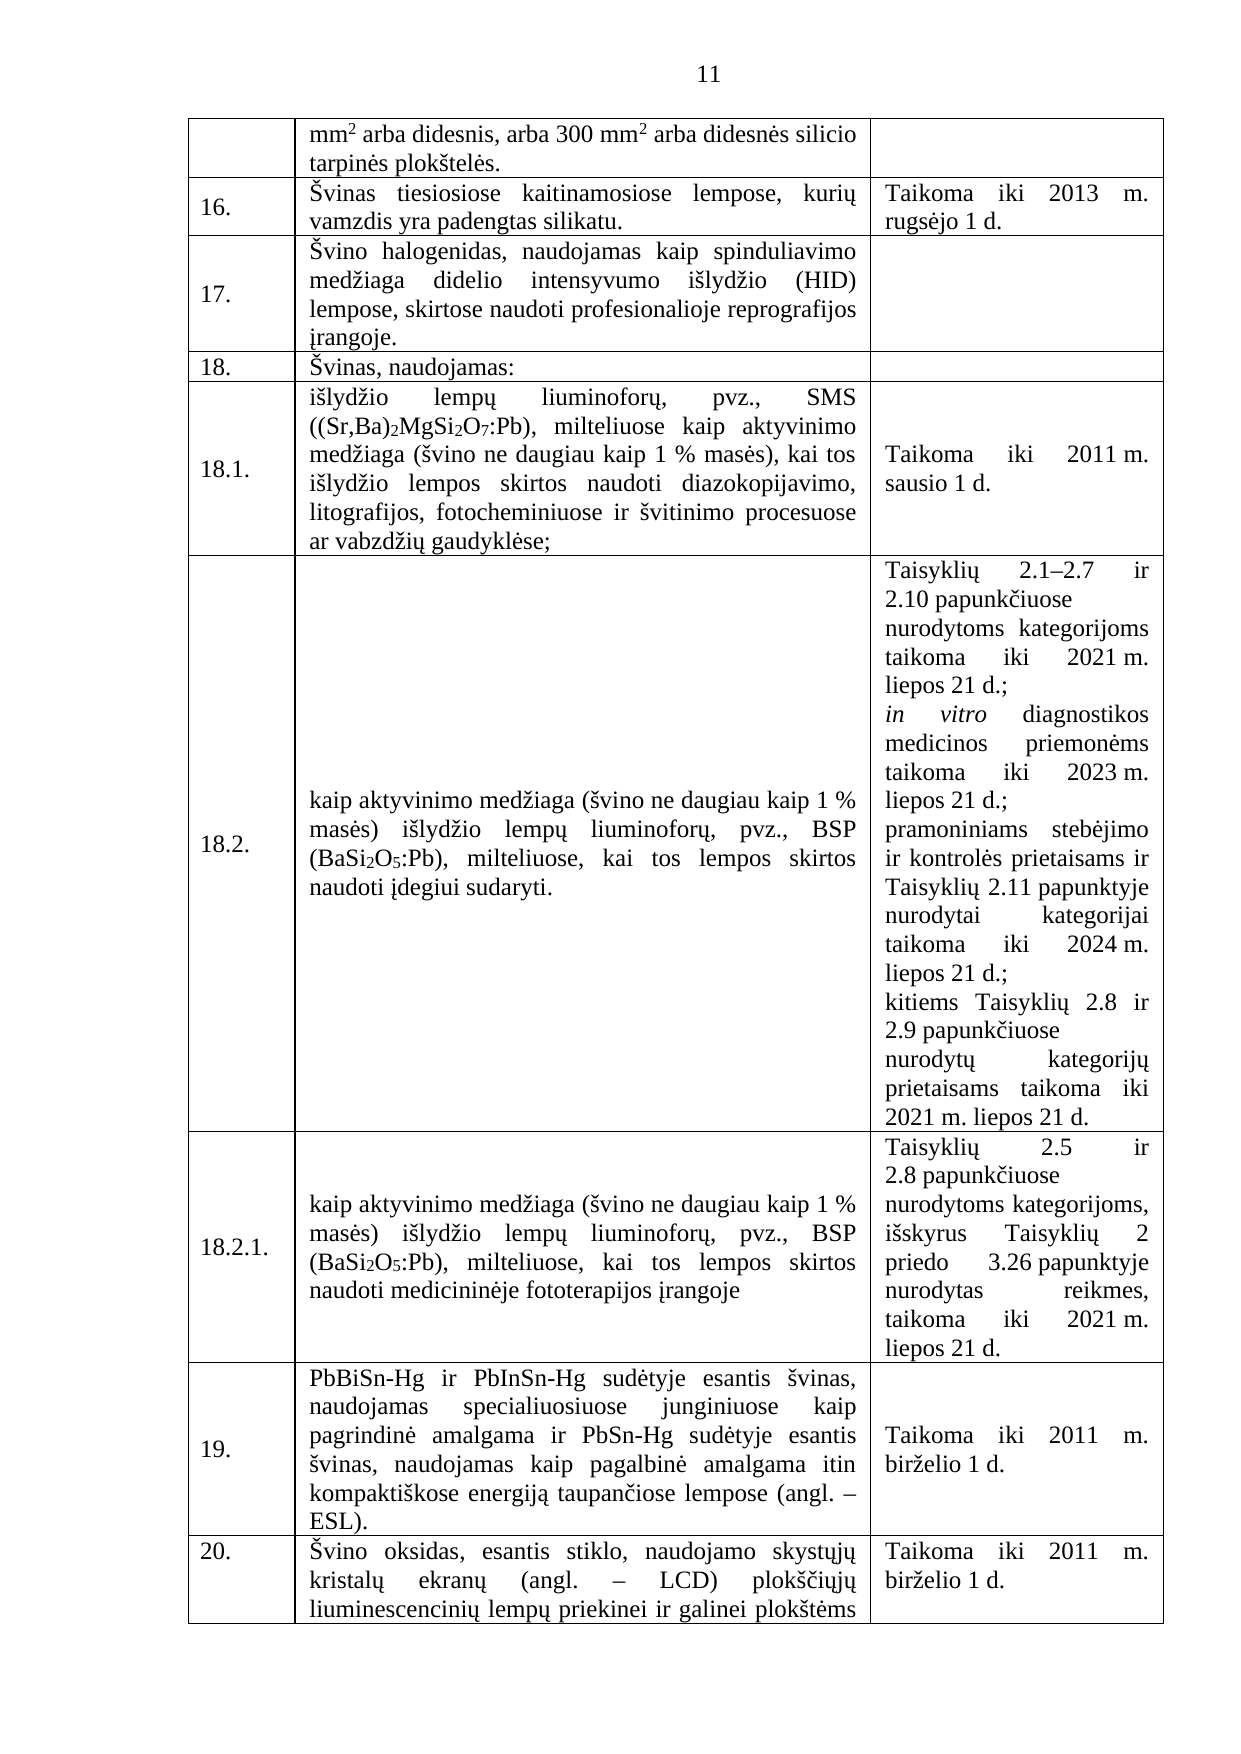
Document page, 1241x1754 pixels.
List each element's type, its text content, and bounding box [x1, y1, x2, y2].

table_cell [871, 119, 1163, 177]
table_cell Taisyklių 2.5 ir 2.8 papunkčiuose nurodytoms kategorijoms, išskyrus Taisyklių 2 priedo 3.26 papunktyje nurodytas reikmes, taikoma iki 2021 m. liepos 21 d. [871, 1132, 1163, 1362]
table_cell 18.1. [189, 382, 294, 554]
table_cell Taikoma iki 2011 m. birželio 1 d. [871, 1536, 1163, 1622]
table_cell 20. [189, 1536, 294, 1622]
table_cell Taikoma iki 2011 m. birželio 1 d. [871, 1363, 1163, 1535]
table_cell [871, 352, 1163, 381]
table_cell [871, 236, 1163, 351]
table_cell 16. [189, 178, 294, 235]
table_cell Švino halogenidas, naudojamas kaip spinduliavimo medžiaga didelio intensyvumo išlydžio (HID) lempose, skirtose naudoti profesionalioje reprografijos įrangoje. [296, 236, 870, 351]
table_cell 19. [189, 1363, 294, 1535]
table_cell Švino oksidas, esantis stiklo, naudojamo skystųjų kristalų ekranų (angl. – LCD) plokščiųjų liuminescencinių lempų priekinei ir galinei plokštėms [296, 1536, 870, 1622]
table_cell 18. [189, 352, 294, 381]
table_cell mm2 arba didesnis, arba 300 mm2 arba didesnės silicio tarpinės plokštelės. [296, 119, 870, 177]
table_cell išlydžio lempų liuminoforų, pvz., SMS ((Sr,Ba)2MgSi2O7:Pb), milteliuose kaip aktyvinimo medžiaga (švino ne daugiau kaip 1 % masės), kai tos išlydžio lempos skirtos naudoti diazokopijavimo, litografijos, fotocheminiuose ir švitinimo procesuose ar vabzdžių gaudyklėse; [296, 382, 870, 554]
table_cell 18.2. [189, 556, 294, 1131]
table_cell PbBiSn-Hg ir PbInSn-Hg sudėtyje esantis švinas, naudojamas specialiuosiuose junginiuose kaip pagrindinė amalgama ir PbSn-Hg sudėtyje esantis švinas, naudojamas kaip pagalbinė amalgama itin kompaktiškose energiją taupančiose lempose (angl. – ESL). [296, 1363, 870, 1535]
table_cell Taikoma iki 2013 m. rugsėjo 1 d. [871, 178, 1163, 235]
table_cell 18.2.1. [189, 1132, 294, 1362]
table_cell kaip aktyvinimo medžiaga (švino ne daugiau kaip 1 % masės) išlydžio lempų liuminoforų, pvz., BSP (BaSi2O5:Pb), milteliuose, kai tos lempos skirtos naudoti įdegiui sudaryti. [296, 556, 870, 1131]
table_cell Švinas tiesiosiose kaitinamosiose lempose, kurių vamzdis yra padengtas silikatu. [296, 178, 870, 235]
table_cell Taikoma iki 2011 m. sausio 1 d. [871, 382, 1163, 554]
table_cell Švinas, naudojamas: [296, 352, 870, 381]
table_cell 17. [189, 236, 294, 351]
table_cell Taisyklių 2.1–2.7 ir 2.10 papunkčiuose nurodytoms kategorijoms taikoma iki 2021 m. liepos 21 d.; in vitro diagnostikos medicinos priemonėms taikoma iki 2023 m. liepos 21 d.; pramoniniams stebėjimo ir kontrolės prietaisams ir Taisyklių 2.11 papunktyje nurodytai kategorijai taikoma iki 2024 m. liepos 21 d.; kitiems Taisyklių 2.8 ir 2.9 papunkčiuose nurodytų kategorijų prietaisams taikoma iki 2021 m. liepos 21 d. [871, 556, 1163, 1131]
table_cell [189, 119, 294, 177]
table_cell kaip aktyvinimo medžiaga (švino ne daugiau kaip 1 % masės) išlydžio lempų liuminoforų, pvz., BSP (BaSi2O5:Pb), milteliuose, kai tos lempos skirtos naudoti medicininėje fototerapijos įrangoje [296, 1132, 870, 1362]
